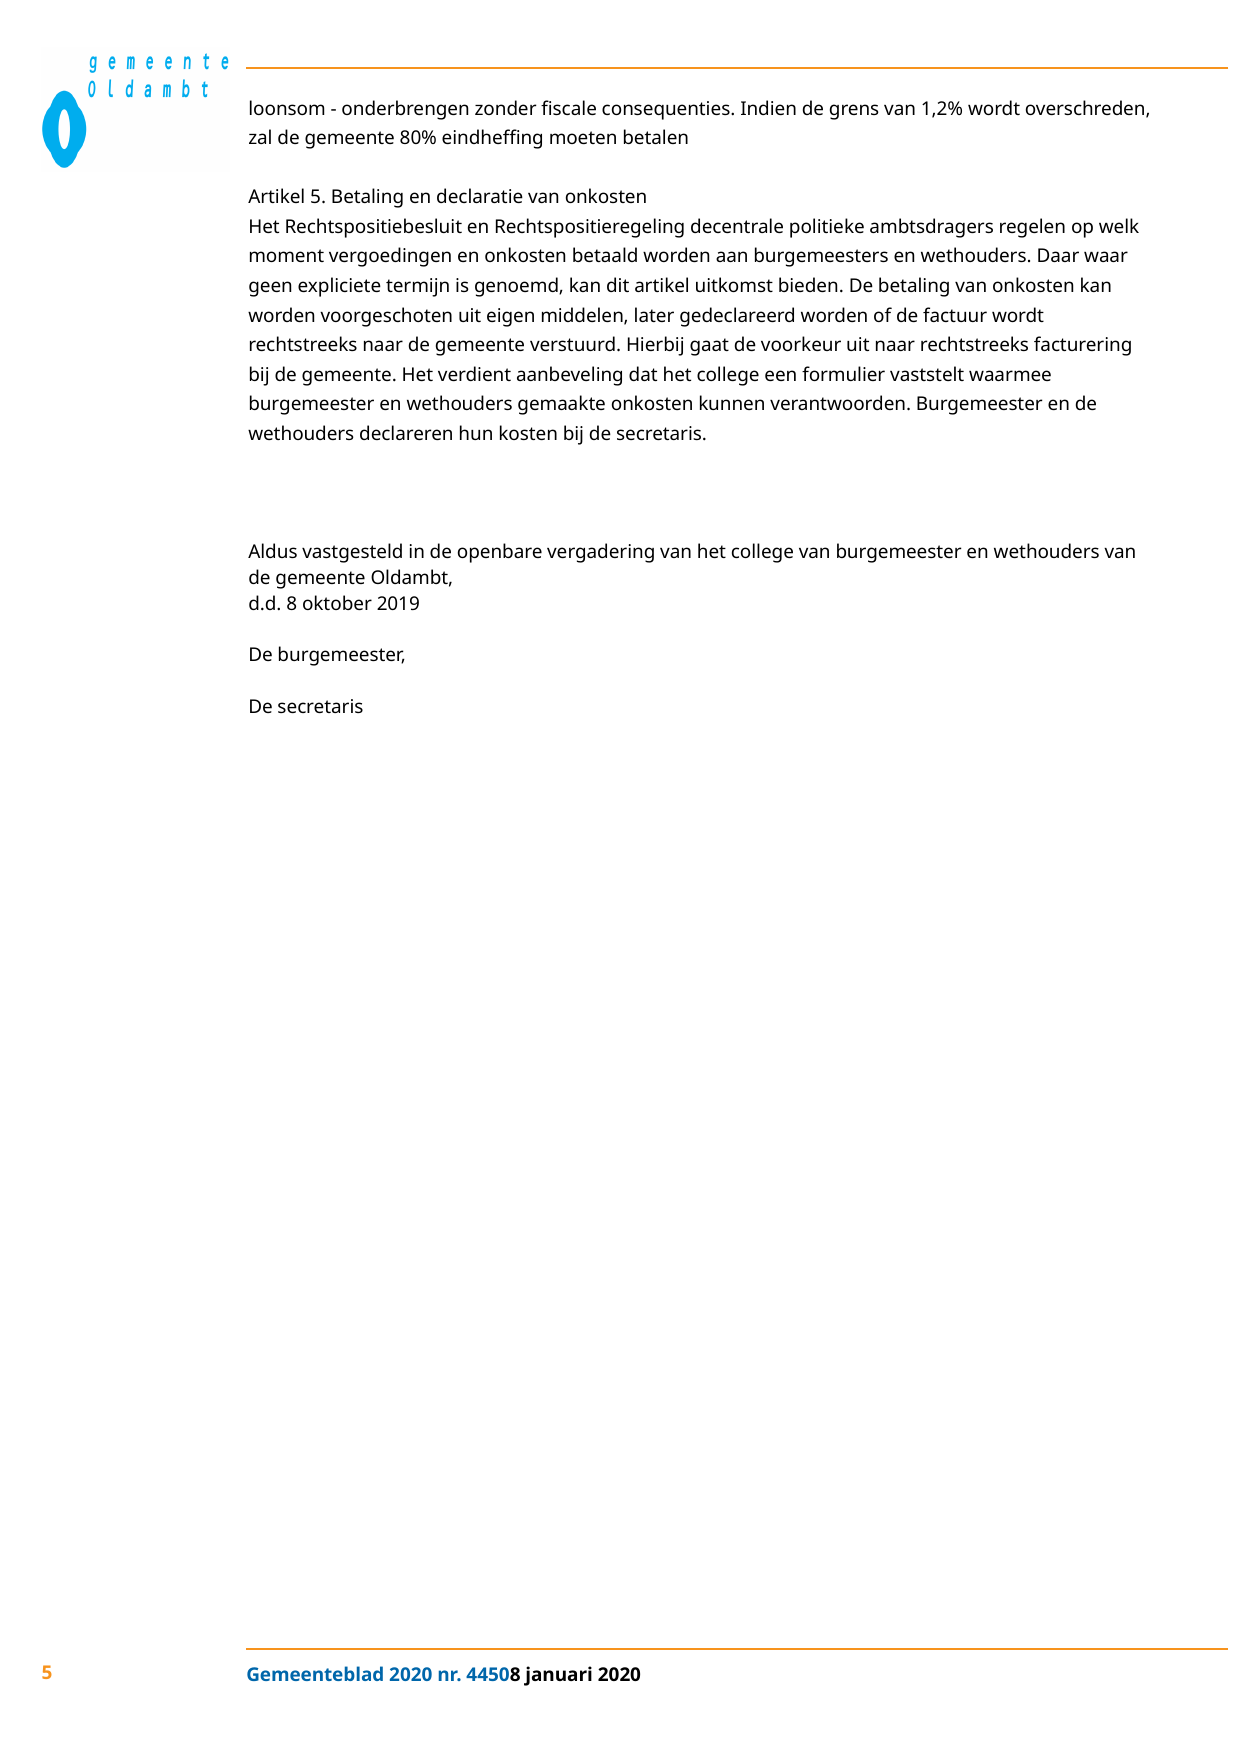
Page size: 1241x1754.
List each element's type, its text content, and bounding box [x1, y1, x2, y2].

text De secretaris [248, 693, 1152, 719]
text d.d. 8 oktober 2019 [248, 590, 1152, 616]
text De burgemeester, [248, 641, 1152, 667]
text Artikel 5. Betaling en declaratie van onkosten [248, 183, 1152, 209]
picture [41, 47, 231, 172]
text Aldus vastgesteld in de openbare vergadering van het college van burgemeester en wethouders van de gemeente Oldambt, [248, 538, 1152, 590]
text loonsom - onderbrengen zonder fiscale consequenties. Indien de grens van 1,2% wordt overschreden, zal de gemeente 80% eindheffing moeten betalen [248, 95, 1152, 150]
text Het Rechtspositiebesluit en Rechtspositieregeling decentrale politieke ambtsdragers regelen op welk moment vergoedingen en onkosten betaald worden aan burgemeesters en wethouders. Daar waar geen expliciete termijn is genoemd, kan dit artikel uitkomst bieden. De betaling van onkosten kan worden voorgeschoten uit eigen middelen, later gedeclareerd worden of de factuur wordt rechtstreeks naar de gemeente verstuurd. Hierbij gaat de voorkeur uit naar rechtstreeks facturering bij de gemeente. Het verdient aanbeveling dat het college een formulier vaststelt waarmee burgemeester en wethouders gemaakte onkosten kunnen verantwoorden. Burgemeester en de wethouders declareren hun kosten bij de secretaris. [248, 213, 1152, 446]
